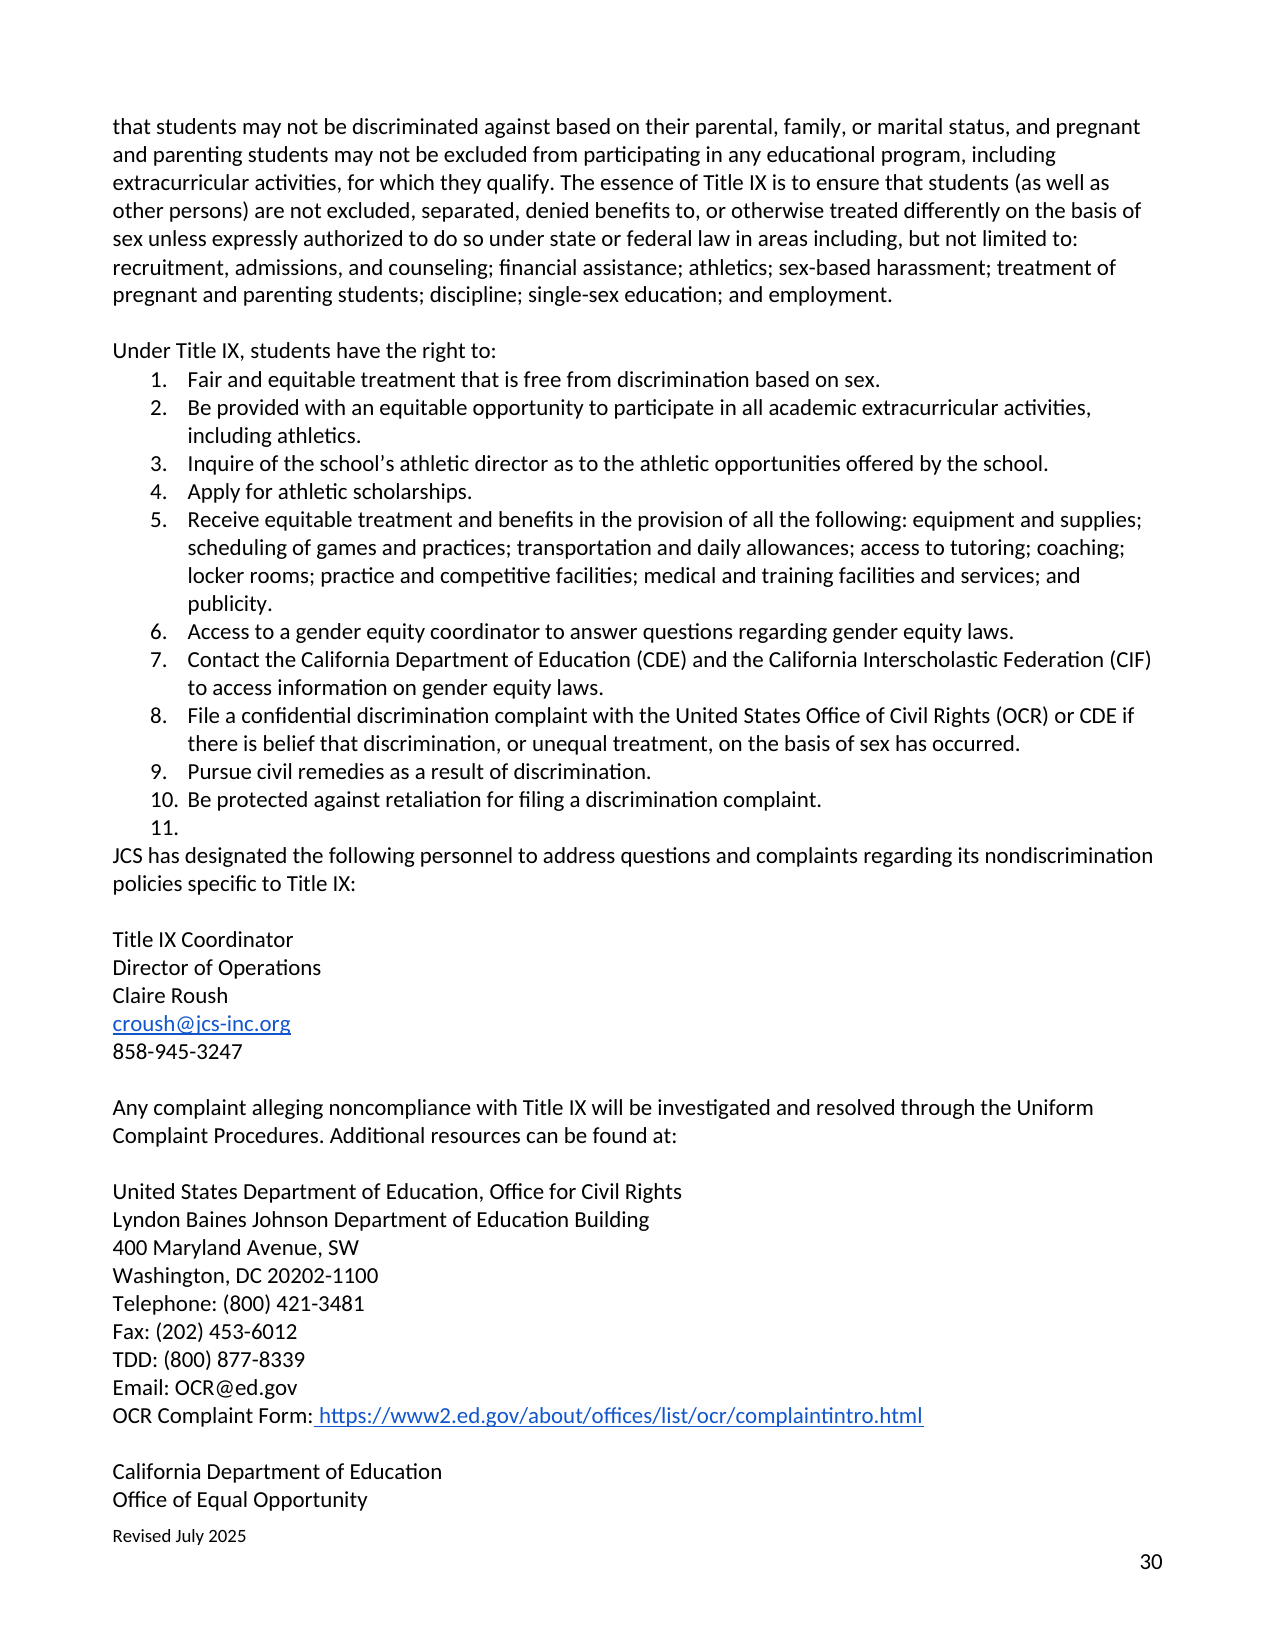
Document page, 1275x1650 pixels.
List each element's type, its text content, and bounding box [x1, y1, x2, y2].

text Email: OCR@ed.gov [112, 1373, 1162, 1401]
list Fair and equitable treatment that is free from discrimination based on sex. [150, 365, 1162, 393]
text OCR Complaint Form: https://www2.ed.gov/about/offices/list/ocr/complaintintro.html [112, 1401, 1162, 1429]
text croush@jcs-inc.org [112, 1009, 1162, 1037]
text Under Title IX, students have the right to: [112, 337, 1162, 365]
text United States Department of Education, Office for Civil Rights [112, 1177, 1162, 1205]
text that students may not be discriminated against based on their parental, family, or marital status, and pregnant and parenting students may not be excluded from participating in any educational program, including extracurricular activities, for which they qualify. The essence of Title IX is to ensure that students (as well as other persons) are not excluded, separated, denied benefits to, or otherwise treated differently on the basis of sex unless expressly authorized to do so under state or federal law in areas including, but not limited to: recruitment, admissions, and counseling; financial assistance; athletics; sex-based harassment; treatment of pregnant and parenting students; discipline; single-sex education; and employment. [112, 112, 1162, 309]
text Office of Equal Opportunity [112, 1486, 1162, 1513]
text TDD: (800) 877-8339 [112, 1345, 1162, 1373]
list Be protected against retaliation for filing a discrimination complaint. [150, 785, 1162, 813]
text Title IX Coordinator [112, 925, 1162, 953]
text Lyndon Baines Johnson Department of Education Building [112, 1205, 1162, 1233]
text Claire Roush [112, 981, 1162, 1009]
list File a confidential discrimination complaint with the United States Office of Civil Rights (OCR) or CDE if there is belief that discrimination, or unequal treatment, on the basis of sex has occurred. [150, 701, 1162, 757]
text Director of Operations [112, 953, 1162, 981]
list Access to a gender equity coordinator to answer questions regarding gender equity laws. [150, 617, 1162, 645]
text Any complaint alleging noncompliance with Title IX will be investigated and resolved through the Uniform Complaint Procedures. Additional resources can be found at: [112, 1093, 1162, 1149]
text JCS has designated the following personnel to address questions and complaints regarding its nondiscrimination policies specific to Title IX: [112, 841, 1162, 897]
text Washington, DC 20202-1100 [112, 1261, 1162, 1289]
list Receive equitable treatment and benefits in the provision of all the following: equipment and supplies; scheduling of games and practices; transportation and daily allowances; access to tutoring; coaching; locker rooms; practice and competitive facilities; medical and training facilities and services; and publicity. [150, 505, 1162, 617]
list Be provided with an equitable opportunity to participate in all academic extracurricular activities, including athletics. [150, 393, 1162, 449]
text Fax: (202) 453-6012 [112, 1317, 1162, 1345]
list Apply for athletic scholarships. [150, 477, 1162, 505]
text California Department of Education [112, 1457, 1162, 1486]
list Inquire of the school’s athletic director as to the athletic opportunities offered by the school. [150, 449, 1162, 477]
text 400 Maryland Avenue, SW [112, 1233, 1162, 1261]
text 858-945-3247 [112, 1037, 1162, 1065]
list Pursue civil remedies as a result of discrimination. [150, 757, 1162, 785]
list Contact the California Department of Education (CDE) and the California Interscholastic Federation (CIF) to access information on gender equity laws. [150, 645, 1162, 701]
text Telephone: (800) 421-3481 [112, 1289, 1162, 1317]
